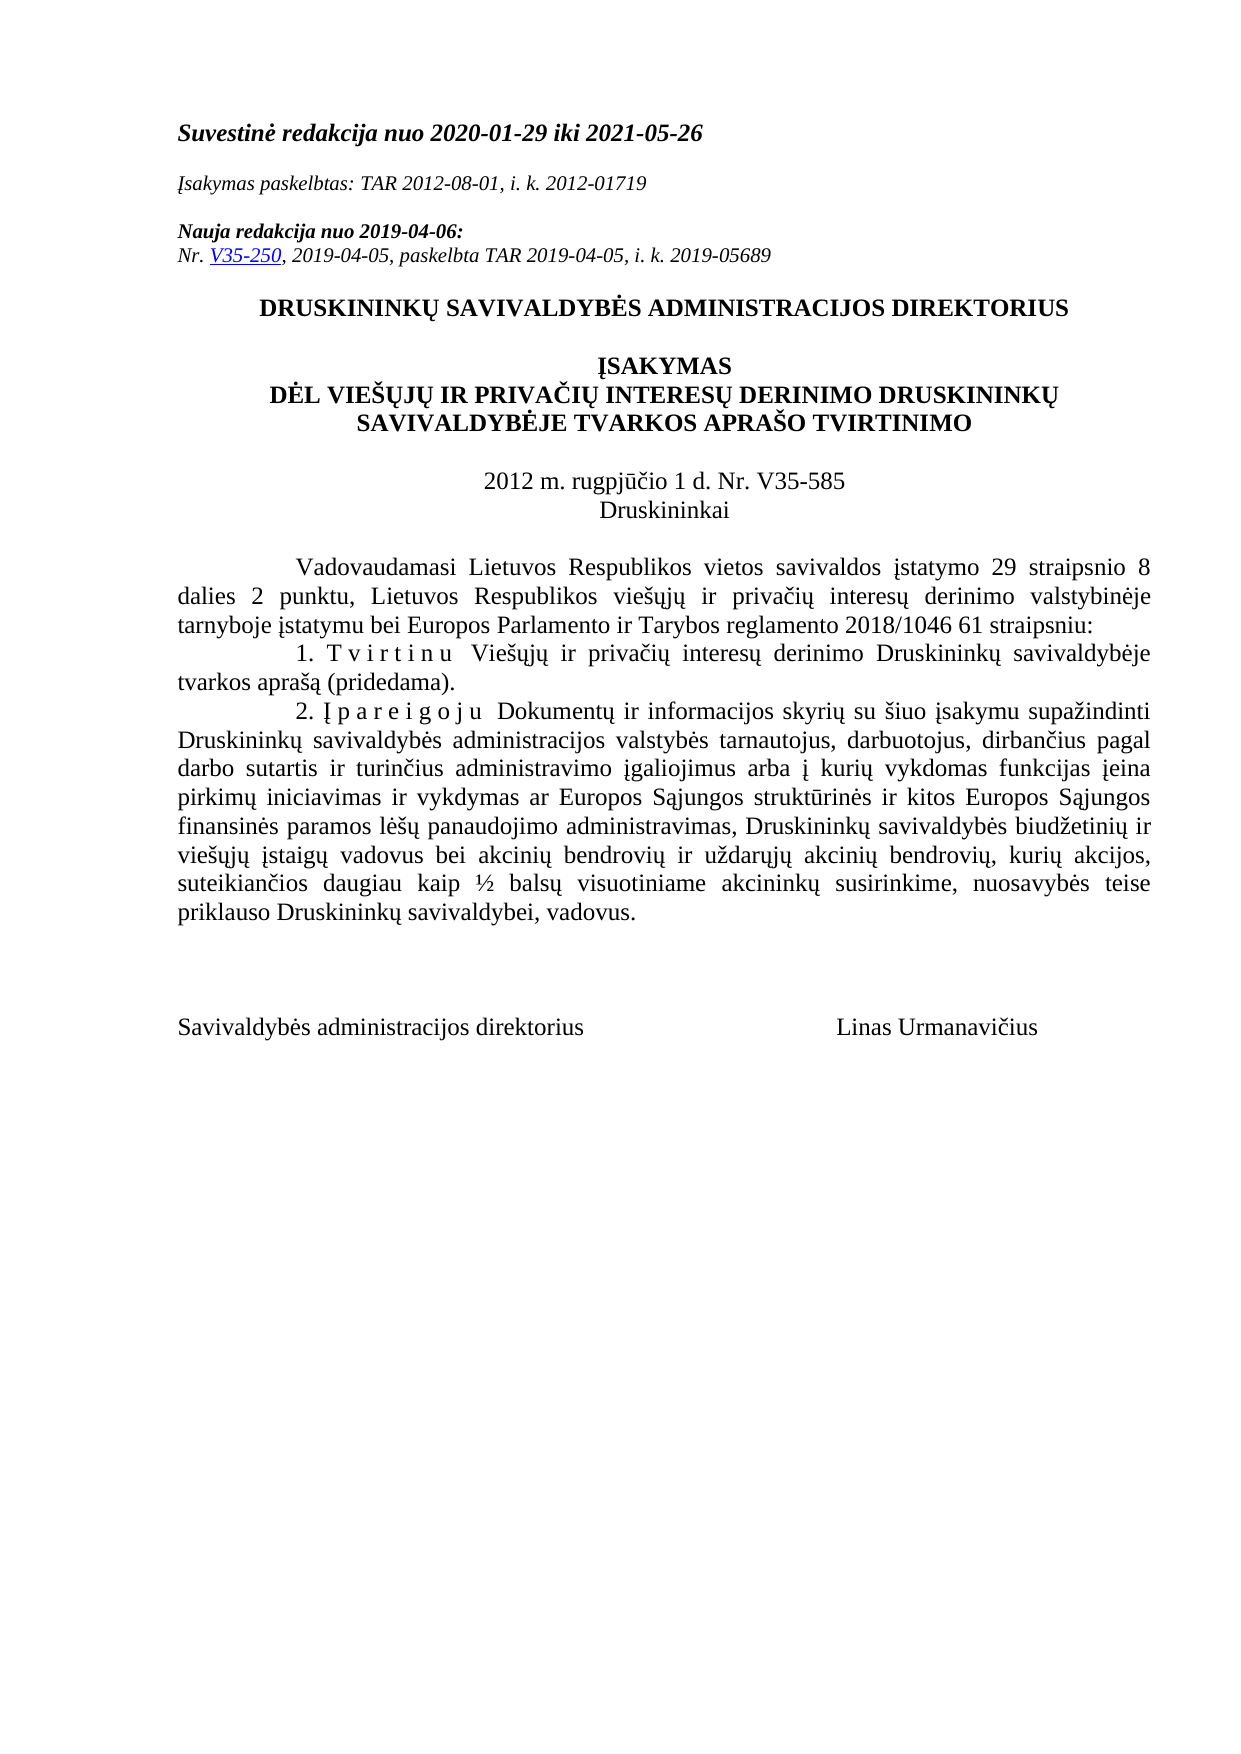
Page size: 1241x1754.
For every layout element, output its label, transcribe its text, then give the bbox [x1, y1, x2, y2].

text 2012 m. rugpjūčio 1 d. Nr. V35-585 [177, 466, 1152, 495]
text Suvestinė redakcija nuo 2020-01-29 iki 2021-05-26 [177, 118, 1152, 147]
text Savivaldybės administracijos direktorius Linas Urmanavičius [177, 1012, 1152, 1041]
text Druskininkai [177, 495, 1152, 523]
text DĖL VIEŠŲJŲ IR PRIVAČIŲ INTERESŲ DERINIMO DRUSKININKŲ SAVIVALDYBĖJE TVARKOS APRAŠO TVIRTINIMO [177, 380, 1152, 437]
text 1. Tvirtinu Viešųjų ir privačių interesų derinimo Druskininkų savivaldybėje tvarkos aprašą (pridedama). [177, 638, 1152, 696]
text ĮSAKYMAS [177, 351, 1152, 380]
text Nauja redakcija nuo 2019-04-06: [177, 219, 1152, 243]
text DRUSKININKŲ SAVIVALDYBĖS ADMINISTRACIJOS DIREKTORIUS [177, 293, 1152, 322]
text Vadovaudamasi Lietuvos Respublikos vietos savivaldos įstatymo 29 straipsnio 8 dalies 2 punktu, Lietuvos Respublikos viešųjų ir privačių interesų derinimo valstybinėje tarnyboje įstatymu bei Europos Parlamento ir Tarybos reglamento 2018/1046 61 straipsniu: [177, 552, 1152, 638]
text 2. Įpareigoju Dokumentų ir informacijos skyrių su šiuo įsakymu supažindinti Druskininkų savivaldybės administracijos valstybės tarnautojus, darbuotojus, dirbančius pagal darbo sutartis ir turinčius administravimo įgaliojimus arba į kurių vykdomas funkcijas įeina pirkimų iniciavimas ir vykdymas ar Europos Sąjungos struktūrinės ir kitos Europos Sąjungos finansinės paramos lėšų panaudojimo administravimas, Druskininkų savivaldybės biudžetinių ir viešųjų įstaigų vadovus bei akcinių bendrovių ir uždarųjų akcinių bendrovių, kurių akcijos, suteikiančios daugiau kaip ½ balsų visuotiniame akcininkų susirinkime, nuosavybės teise priklauso Druskininkų savivaldybei, vadovus. [177, 696, 1152, 926]
text Įsakymas paskelbtas: TAR 2012-08-01, i. k. 2012-01719 [177, 171, 1152, 195]
text Nr. V35-250, 2019-04-05, paskelbta TAR 2019-04-05, i. k. 2019-05689 [177, 243, 1152, 267]
